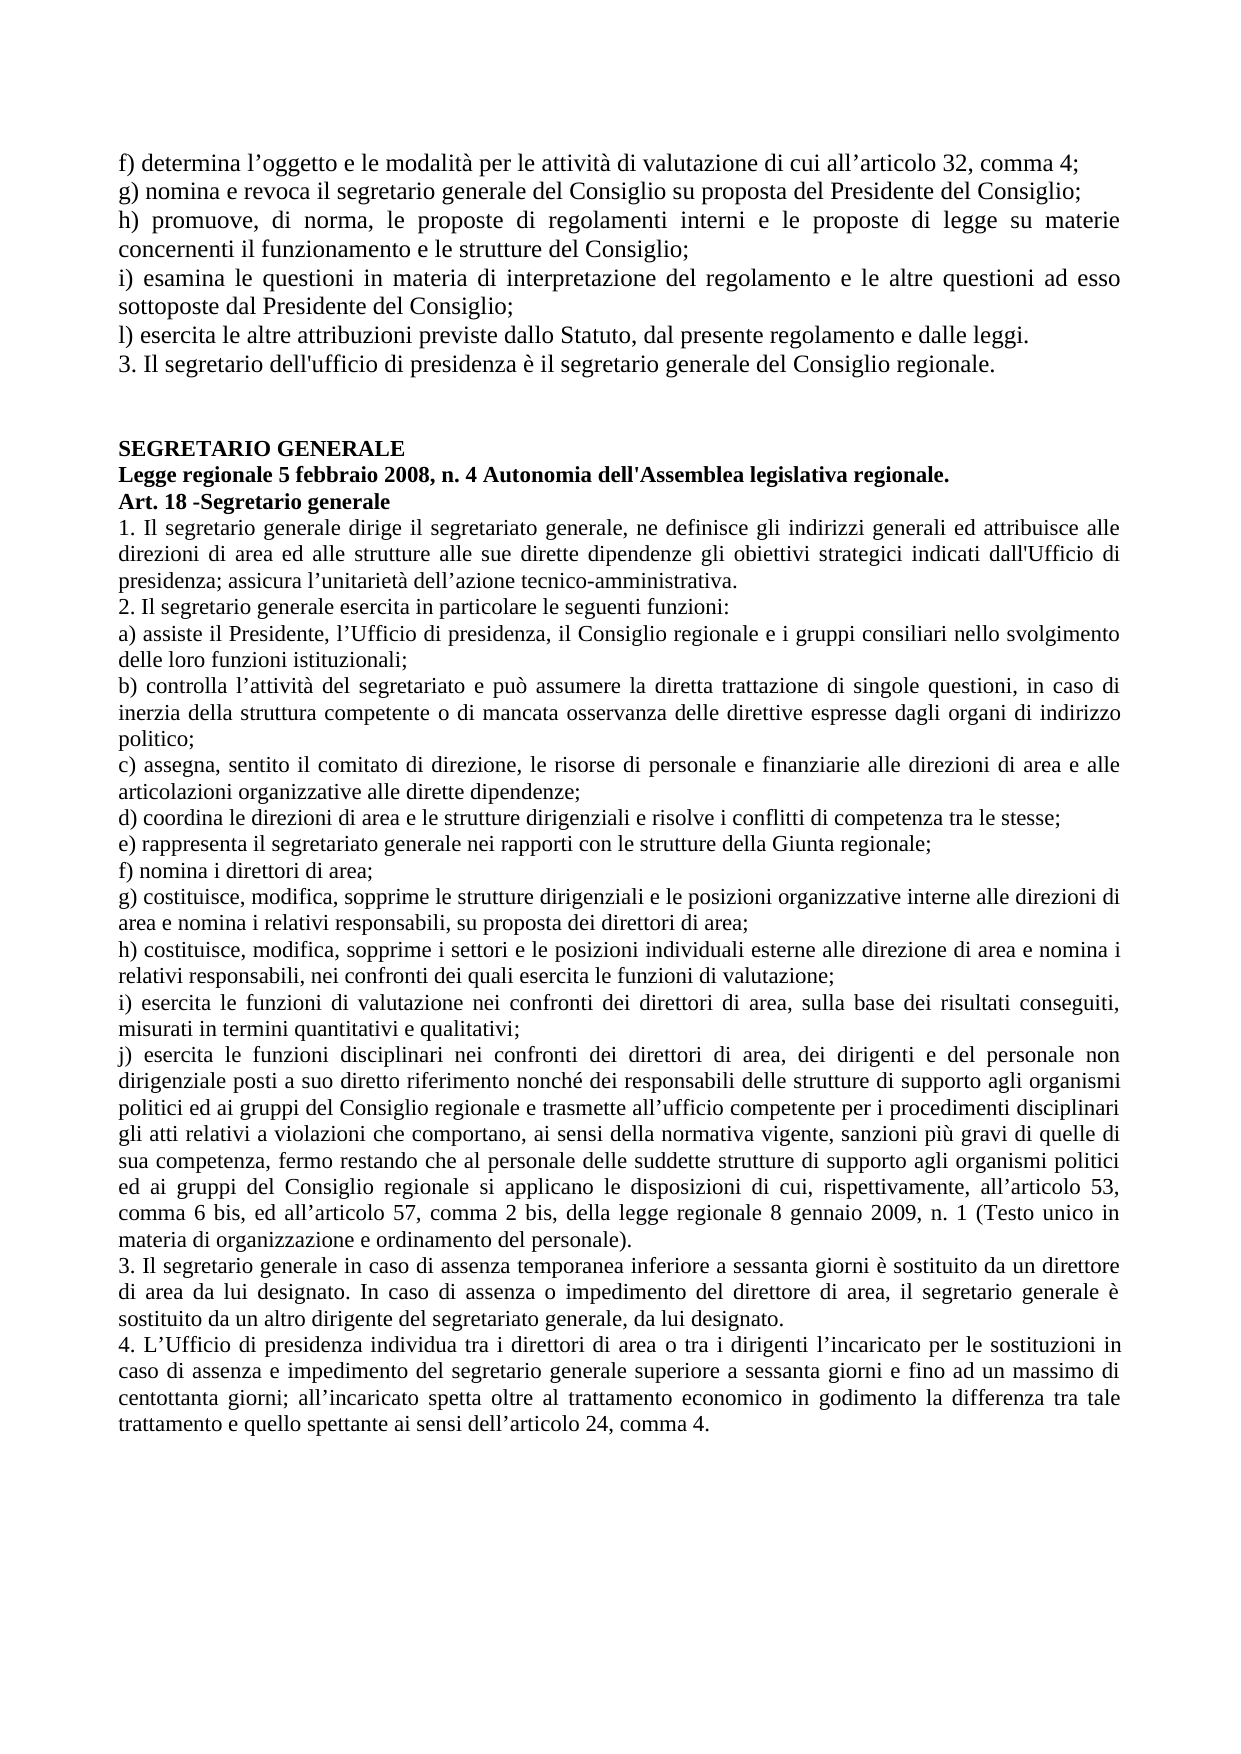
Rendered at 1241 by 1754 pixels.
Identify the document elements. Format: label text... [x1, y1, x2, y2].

text 4. L’Ufficio di presidenza individua tra i direttori di area o tra i dirigenti l’incaricato per le sostituzioni in caso di assenza e impedimento del segretario generale superiore a sessanta giorni e fino ad un massimo di centottanta giorni; all’incaricato spetta oltre al trattamento economico in godimento la differenza tra tale trattamento e quello spettante ai sensi dell’articolo 24, comma 4. [118, 1331, 1122, 1437]
text g) nomina e revoca il segretario generale del Consiglio su proposta del Presidente del Consiglio; [118, 176, 1122, 205]
text b) controlla l’attività del segretariato e può assumere la diretta trattazione di singole questioni, in caso di inerzia della struttura competente o di mancata osservanza delle direttive espresse dagli organi di indirizzo politico; [118, 672, 1122, 751]
text l) esercita le altre attribuzioni previste dallo Statuto, dal presente regolamento e dalle leggi. [118, 320, 1122, 349]
text Art. 18 -Segretario generale [118, 488, 1122, 514]
text g) costituisce, modifica, sopprime le strutture dirigenziali e le posizioni organizzative interne alle direzioni di area e nomina i relativi responsabili, su proposta dei direttori di area; [118, 883, 1122, 936]
text f) nomina i direttori di area; [118, 857, 1122, 883]
text 3. Il segretario dell'ufficio di presidenza è il segretario generale del Consiglio regionale. [118, 349, 1122, 378]
text j) esercita le funzioni disciplinari nei confronti dei direttori di area, dei dirigenti e del personale non dirigenziale posti a suo diretto riferimento nonché dei responsabili delle strutture di supporto agli organismi politici ed ai gruppi del Consiglio regionale e trasmette all’ufficio competente per i procedimenti disciplinari gli atti relativi a violazioni che comportano, ai sensi della normativa vigente, sanzioni più gravi di quelle di sua competenza, fermo restando che al personale delle suddette strutture di supporto agli organismi politici ed ai gruppi del Consiglio regionale si applicano le disposizioni di cui, rispettivamente, all’articolo 53, comma 6 bis, ed all’articolo 57, comma 2 bis, della legge regionale 8 gennaio 2009, n. 1 (Testo unico in materia di organizzazione e ordinamento del personale). [118, 1041, 1122, 1252]
text 2. Il segretario generale esercita in particolare le seguenti funzioni: [118, 593, 1122, 619]
text h) promuove, di norma, le proposte di regolamenti interni e le proposte di legge su materie concernenti il funzionamento e le strutture del Consiglio; [118, 205, 1122, 263]
text f) determina l’oggetto e le modalità per le attività di valutazione di cui all’articolo 32, comma 4; [118, 148, 1122, 176]
text d) coordina le direzioni di area e le strutture dirigenziali e risolve i conflitti di competenza tra le stesse; [118, 804, 1122, 830]
text e) rappresenta il segretariato generale nei rapporti con le strutture della Giunta regionale; [118, 830, 1122, 857]
text 3. Il segretario generale in caso di assenza temporanea inferiore a sessanta giorni è sostituito da un direttore di area da lui designato. In caso di assenza o impedimento del direttore di area, il segretario generale è sostituito da un altro dirigente del segretariato generale, da lui designato. [118, 1252, 1122, 1331]
text c) assegna, sentito il comitato di direzione, le risorse di personale e finanziarie alle direzioni di area e alle articolazioni organizzative alle dirette dipendenze; [118, 751, 1122, 804]
text h) costituisce, modifica, sopprime i settori e le posizioni individuali esterne alle direzione di area e nomina i relativi responsabili, nei confronti dei quali esercita le funzioni di valutazione; [118, 936, 1122, 988]
text i) esamina le questioni in materia di interpretazione del regolamento e le altre questioni ad esso sottoposte dal Presidente del Consiglio; [118, 263, 1122, 320]
text 1. Il segretario generale dirige il segretariato generale, ne definisce gli indirizzi generali ed attribuisce alle direzioni di area ed alle strutture alle sue dirette dipendenze gli obiettivi strategici indicati dall'Ufficio di presidenza; assicura l’unitarietà dell’azione tecnico-amministrativa. [118, 514, 1122, 593]
text Legge regionale 5 febbraio 2008, n. 4 Autonomia dell'Assemblea legislativa regionale. [118, 461, 1122, 488]
text SEGRETARIO GENERALE [118, 435, 1122, 461]
text i) esercita le funzioni di valutazione nei confronti dei direttori di area, sulla base dei risultati conseguiti, misurati in termini quantitativi e qualitativi; [118, 988, 1122, 1041]
text a) assiste il Presidente, l’Ufficio di presidenza, il Consiglio regionale e i gruppi consiliari nello svolgimento delle loro funzioni istituzionali; [118, 619, 1122, 672]
